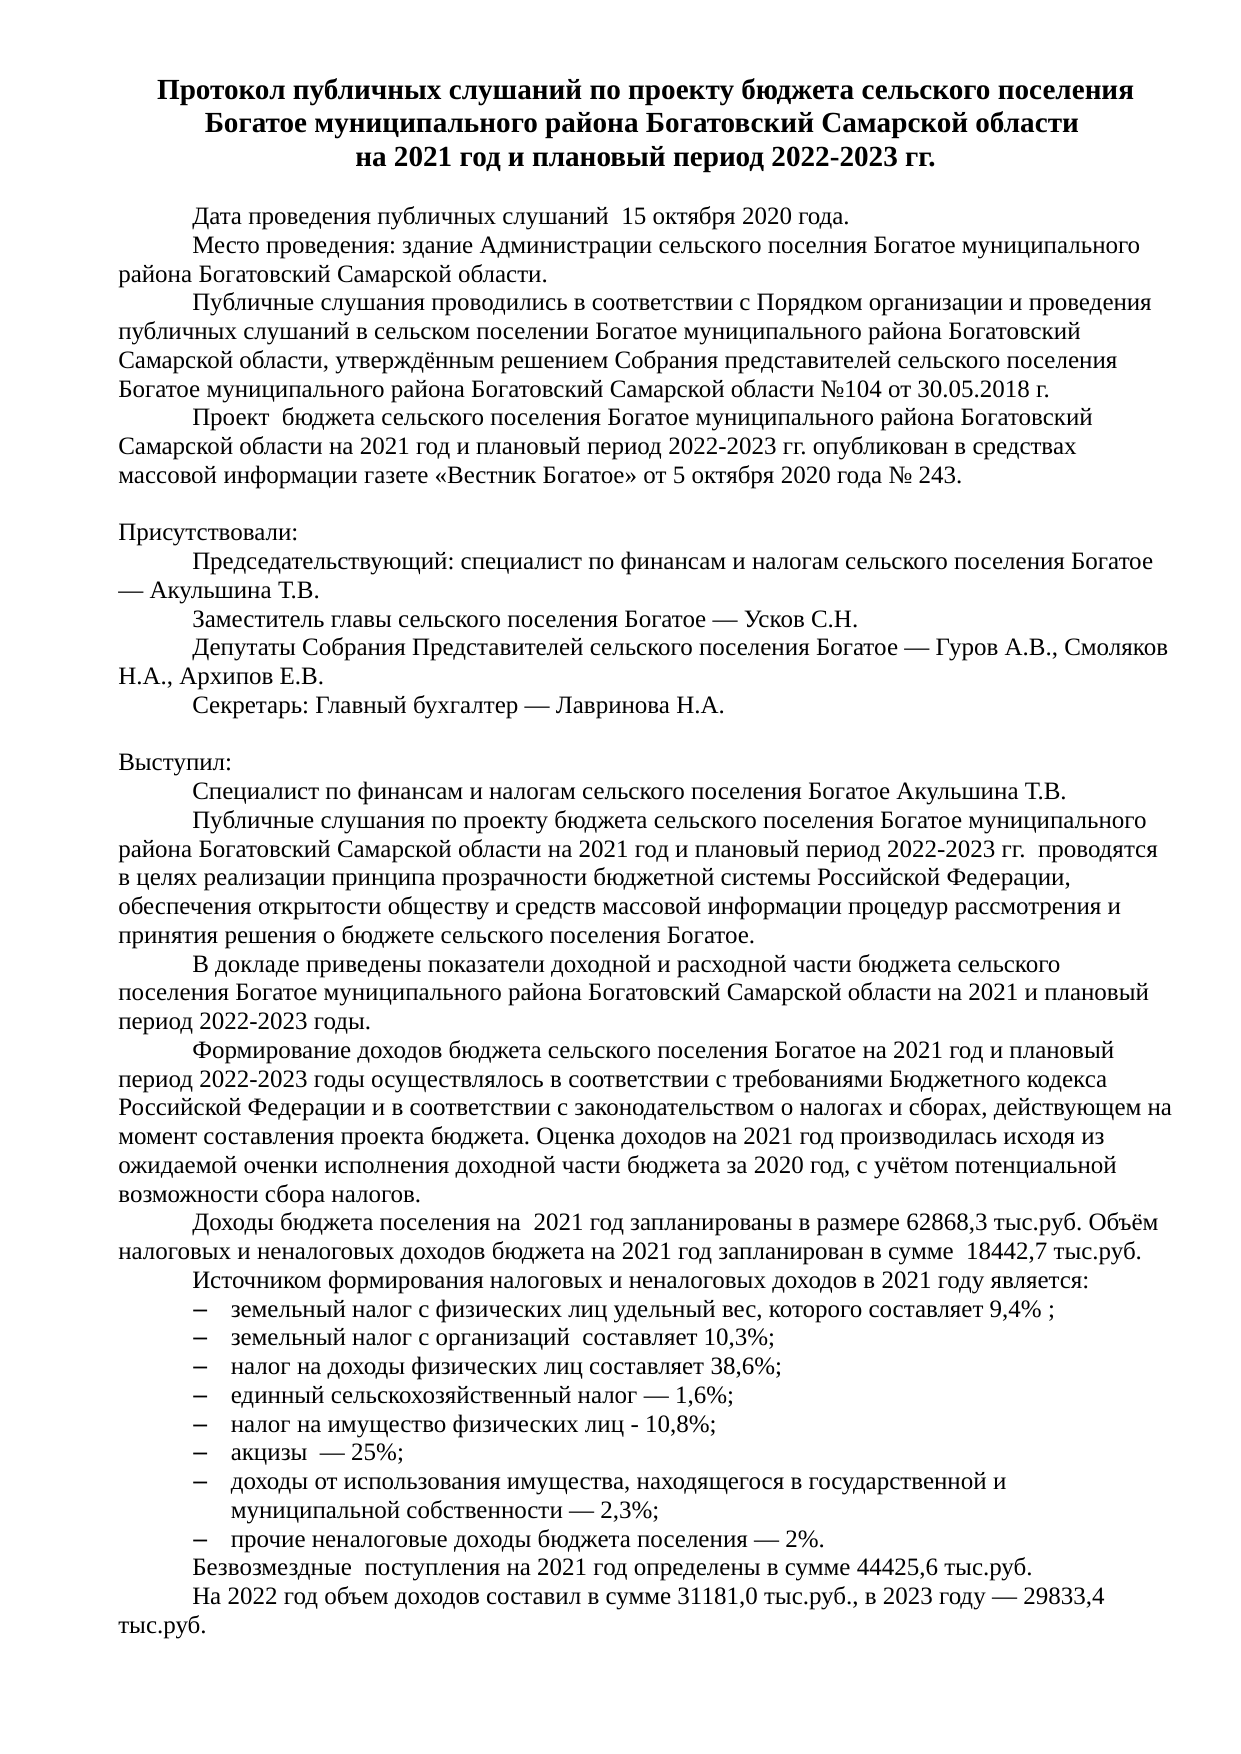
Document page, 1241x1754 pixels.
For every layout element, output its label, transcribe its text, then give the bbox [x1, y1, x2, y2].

text Публичные слушания по проекту бюджета сельского поселения Богатое муниципального района Богатовский Самарской области на 2021 год и плановый период 2022-2023 гг. проводятся в целях реализации принципа прозрачности бюджетной системы Российской Федерации, обеспечения открытости обществу и средств массовой информации процедур рассмотрения и принятия решения о бюджете сельского поселения Богатое. [118, 805, 1173, 949]
text На 2022 год объем доходов составил в сумме 31181,0 тыс.руб., в 2023 году — 29833,4 тыс.руб. [118, 1581, 1173, 1639]
text Заместитель главы сельского поселения Богатое — Усков С.Н. [118, 604, 1173, 632]
text Источником формирования налоговых и неналоговых доходов в 2021 году является: [118, 1265, 1173, 1294]
text Доходы бюджета поселения на 2021 год запланированы в размере 62868,3 тыс.руб. Объём налоговых и неналоговых доходов бюджета на 2021 год запланирован в сумме 18442,7 тыс.руб. [118, 1207, 1173, 1265]
list доходы от использования имущества, находящегося в государственной и муниципальной собственности — 2,3%; [193, 1466, 1173, 1524]
list единный сельскохозяйственный налог — 1,6%; [193, 1380, 1173, 1409]
text Присутствовали: [118, 517, 1173, 546]
list земельный налог с организаций составляет 10,3%; [193, 1322, 1173, 1351]
text Специалист по финансам и налогам сельского поселения Богатое Акульшина Т.В. [118, 776, 1173, 805]
text В докладе приведены показатели доходной и расходной части бюджета сельского поселения Богатое муниципального района Богатовский Самарской области на 2021 и плановый период 2022-2023 годы. [118, 949, 1173, 1035]
text на 2021 год и плановый период 2022-2023 гг. [118, 139, 1173, 172]
text Место проведения: здание Администрации сельского поселния Богатое муниципального района Богатовский Самарской области. [118, 230, 1173, 287]
text Проект бюджета сельского поселения Богатое муниципального района Богатовский Самарской области на 2021 год и плановый период 2022-2023 гг. опубликован в средствах массовой информации газете «Вестник Богатое» от 5 октября 2020 года № 243. [118, 402, 1173, 489]
text Секретарь: Главный бухгалтер — Лавринова Н.А. [118, 690, 1173, 719]
list налог на доходы физических лиц составляет 38,6%; [193, 1351, 1173, 1380]
text Протокол публичных слушаний по проекту бюджета сельского поселения Богатое муниципального района Богатовский Самарской области [118, 72, 1173, 139]
text Председательствующий: специалист по финансам и налогам сельского поселения Богатое — Акульшина Т.В. [118, 546, 1173, 604]
text Публичные слушания проводились в соответствии с Порядком организации и проведения публичных слушаний в сельском поселении Богатое муниципального района Богатовский Самарской области, утверждённым решением Собрания представителей сельского поселения Богатое муниципального района Богатовский Самарской области №104 от 30.05.2018 г. [118, 287, 1173, 402]
text Безвозмездные поступления на 2021 год определены в сумме 44425,6 тыс.руб. [118, 1552, 1173, 1581]
list налог на имущество физических лиц - 10,8%; [193, 1409, 1173, 1437]
text Формирование доходов бюджета сельского поселения Богатое на 2021 год и плановый период 2022-2023 годы осуществлялось в соответствии с требованиями Бюджетного кодекса Российской Федерации и в соответствии с законодательством о налогах и сборах, действующем на момент составления проекта бюджета. Оценка доходов на 2021 год производилась исходя из ожидаемой оченки исполнения доходной части бюджета за 2020 год, с учётом потенциальной возможности сбора налогов. [118, 1035, 1173, 1207]
list прочие неналоговые доходы бюджета поселения — 2%. [193, 1524, 1173, 1552]
text Выступил: [118, 747, 1173, 776]
text Депутаты Собрания Представителей сельского поселения Богатое — Гуров А.В., Смоляков Н.А., Архипов Е.В. [118, 632, 1173, 690]
text Дата проведения публичных слушаний 15 октября 2020 года. [118, 201, 1173, 230]
list земельный налог с физических лиц удельный вес, которого составляет 9,4% ; [193, 1294, 1173, 1322]
list акцизы — 25%; [193, 1437, 1173, 1466]
